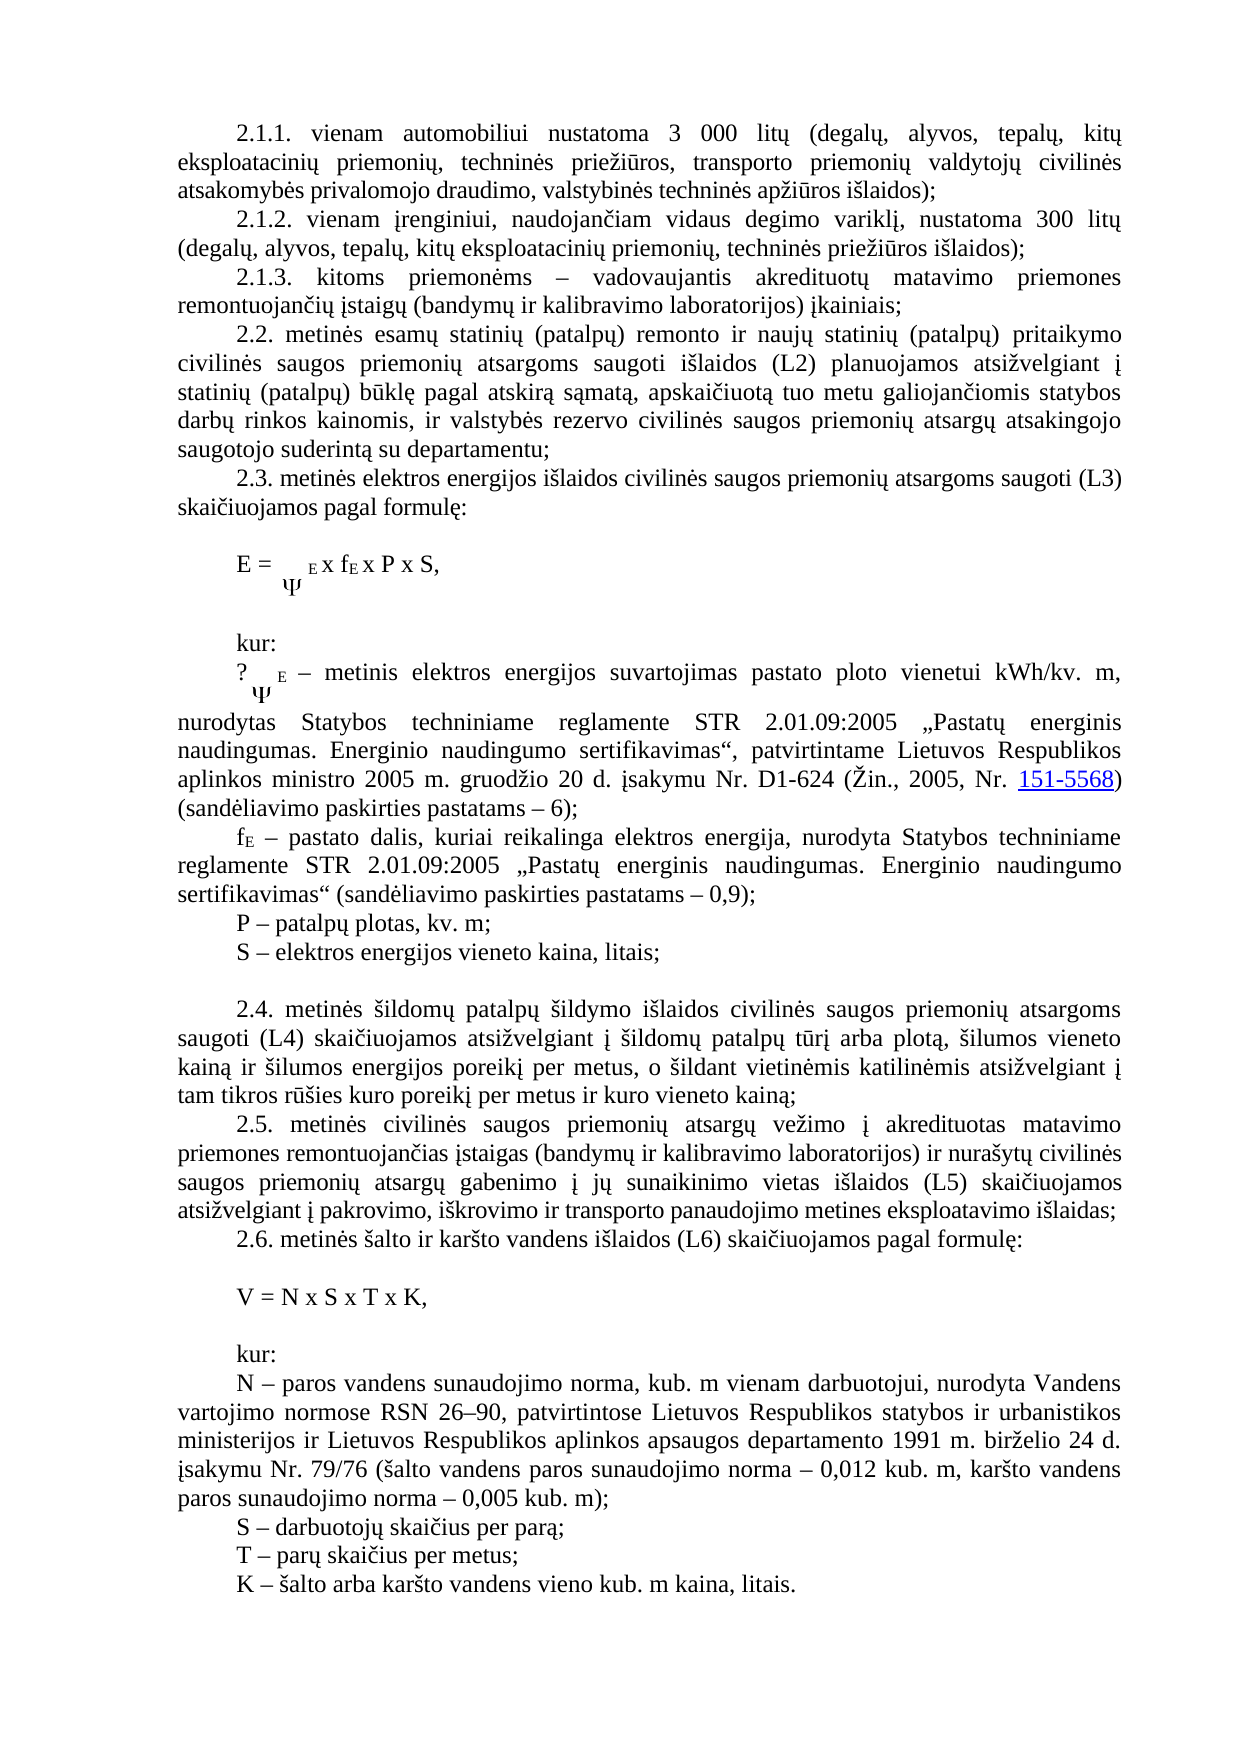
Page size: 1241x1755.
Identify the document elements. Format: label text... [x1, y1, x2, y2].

text E = psiE x fE x P x S, [177, 549, 1122, 599]
text V = N x S x T x K, [177, 1282, 1122, 1310]
text kur: [177, 628, 1122, 657]
text 2.3. metinės elektros energijos išlaidos civilinės saugos priemonių atsargoms saugoti (L3) skaičiuojamos pagal formulę: [177, 463, 1122, 521]
text S – elektros energijos vieneto kaina, litais; [177, 937, 1122, 965]
text 2.1.3. kitoms priemonėms – vadovaujantis akredituotų matavimo priemones remontuojančių įstaigų (bandymų ir kalibravimo laboratorijos) įkainiais; [177, 262, 1122, 319]
text psiE – metinis elektros energijos suvartojimas pastato ploto vienetui kWh/kv. m, nurodytas Statybos techniniame reglamente STR 2.01.09:2005 „Pastatų energinis naudingumas. Energinio naudingumo sertifikavimas“, patvirtintame Lietuvos Respublikos aplinkos ministro 2005 m. gruodžio 20 d. įsakymu Nr. D1-624 (Žin., 2005, Nr. 151-5568) (sandėliavimo paskirties pastatams – 6); [177, 657, 1122, 822]
text 2.1.2. vienam įrenginiui, naudojančiam vidaus degimo variklį, nustatoma 300 litų (degalų, alyvos, tepalų, kitų eksploatacinių priemonių, techninės priežiūros išlaidos); [177, 204, 1122, 262]
text 2.4. metinės šildomų patalpų šildymo išlaidos civilinės saugos priemonių atsargoms saugoti (L4) skaičiuojamos atsižvelgiant į šildomų patalpų tūrį arba plotą, šilumos vieneto kainą ir šilumos energijos poreikį per metus, o šildant vietinėmis katilinėmis atsižvelgiant į tam tikros rūšies kuro poreikį per metus ir kuro vieneto kainą; [177, 994, 1122, 1109]
text K – šalto arba karšto vandens vieno kub. m kaina, litais. [177, 1569, 1122, 1598]
text P – patalpų plotas, kv. m; [177, 908, 1122, 937]
text 2.5. metinės civilinės saugos priemonių atsargų vežimo į akredituotas matavimo priemones remontuojančias įstaigas (bandymų ir kalibravimo laboratorijos) ir nurašytų civilinės saugos priemonių atsargų gabenimo į jų sunaikinimo vietas išlaidos (L5) skaičiuojamos atsižvelgiant į pakrovimo, iškrovimo ir transporto panaudojimo metines eksploatavimo išlaidas; [177, 1109, 1122, 1224]
text 2.1.1. vienam automobiliui nustatoma 3 000 litų (degalų, alyvos, tepalų, kitų eksploatacinių priemonių, techninės priežiūros, transporto priemonių valdytojų civilinės atsakomybės privalomojo draudimo, valstybinės techninės apžiūros išlaidos); [177, 118, 1122, 204]
text S – darbuotojų skaičius per parą; [177, 1512, 1122, 1540]
text 2.2. metinės esamų statinių (patalpų) remonto ir naujų statinių (patalpų) pritaikymo civilinės saugos priemonių atsargoms saugoti išlaidos (L2) planuojamos atsižvelgiant į statinių (patalpų) būklę pagal atskirą sąmatą, apskaičiuotą tuo metu galiojančiomis statybos darbų rinkos kainomis, ir valstybės rezervo civilinės saugos priemonių atsargų atsakingojo saugotojo suderintą su departamentu; [177, 319, 1122, 463]
text kur: [177, 1339, 1122, 1368]
text fE – pastato dalis, kuriai reikalinga elektros energija, nurodyta Statybos techniniame reglamente STR 2.01.09:2005 „Pastatų energinis naudingumas. Energinio naudingumo sertifikavimas“ (sandėliavimo paskirties pastatams – 0,9); [177, 822, 1122, 908]
text T – parų skaičius per metus; [177, 1540, 1122, 1569]
text N – paros vandens sunaudojimo norma, kub. m vienam darbuotojui, nurodyta Vandens vartojimo normose RSN 26–90, patvirtintose Lietuvos Respublikos statybos ir urbanistikos ministerijos ir Lietuvos Respublikos aplinkos apsaugos departamento 1991 m. birželio 24 d. įsakymu Nr. 79/76 (šalto vandens paros sunaudojimo norma – 0,012 kub. m, karšto vandens paros sunaudojimo norma – 0,005 kub. m); [177, 1368, 1122, 1512]
text 2.6. metinės šalto ir karšto vandens išlaidos (L6) skaičiuojamos pagal formulę: [177, 1224, 1122, 1253]
